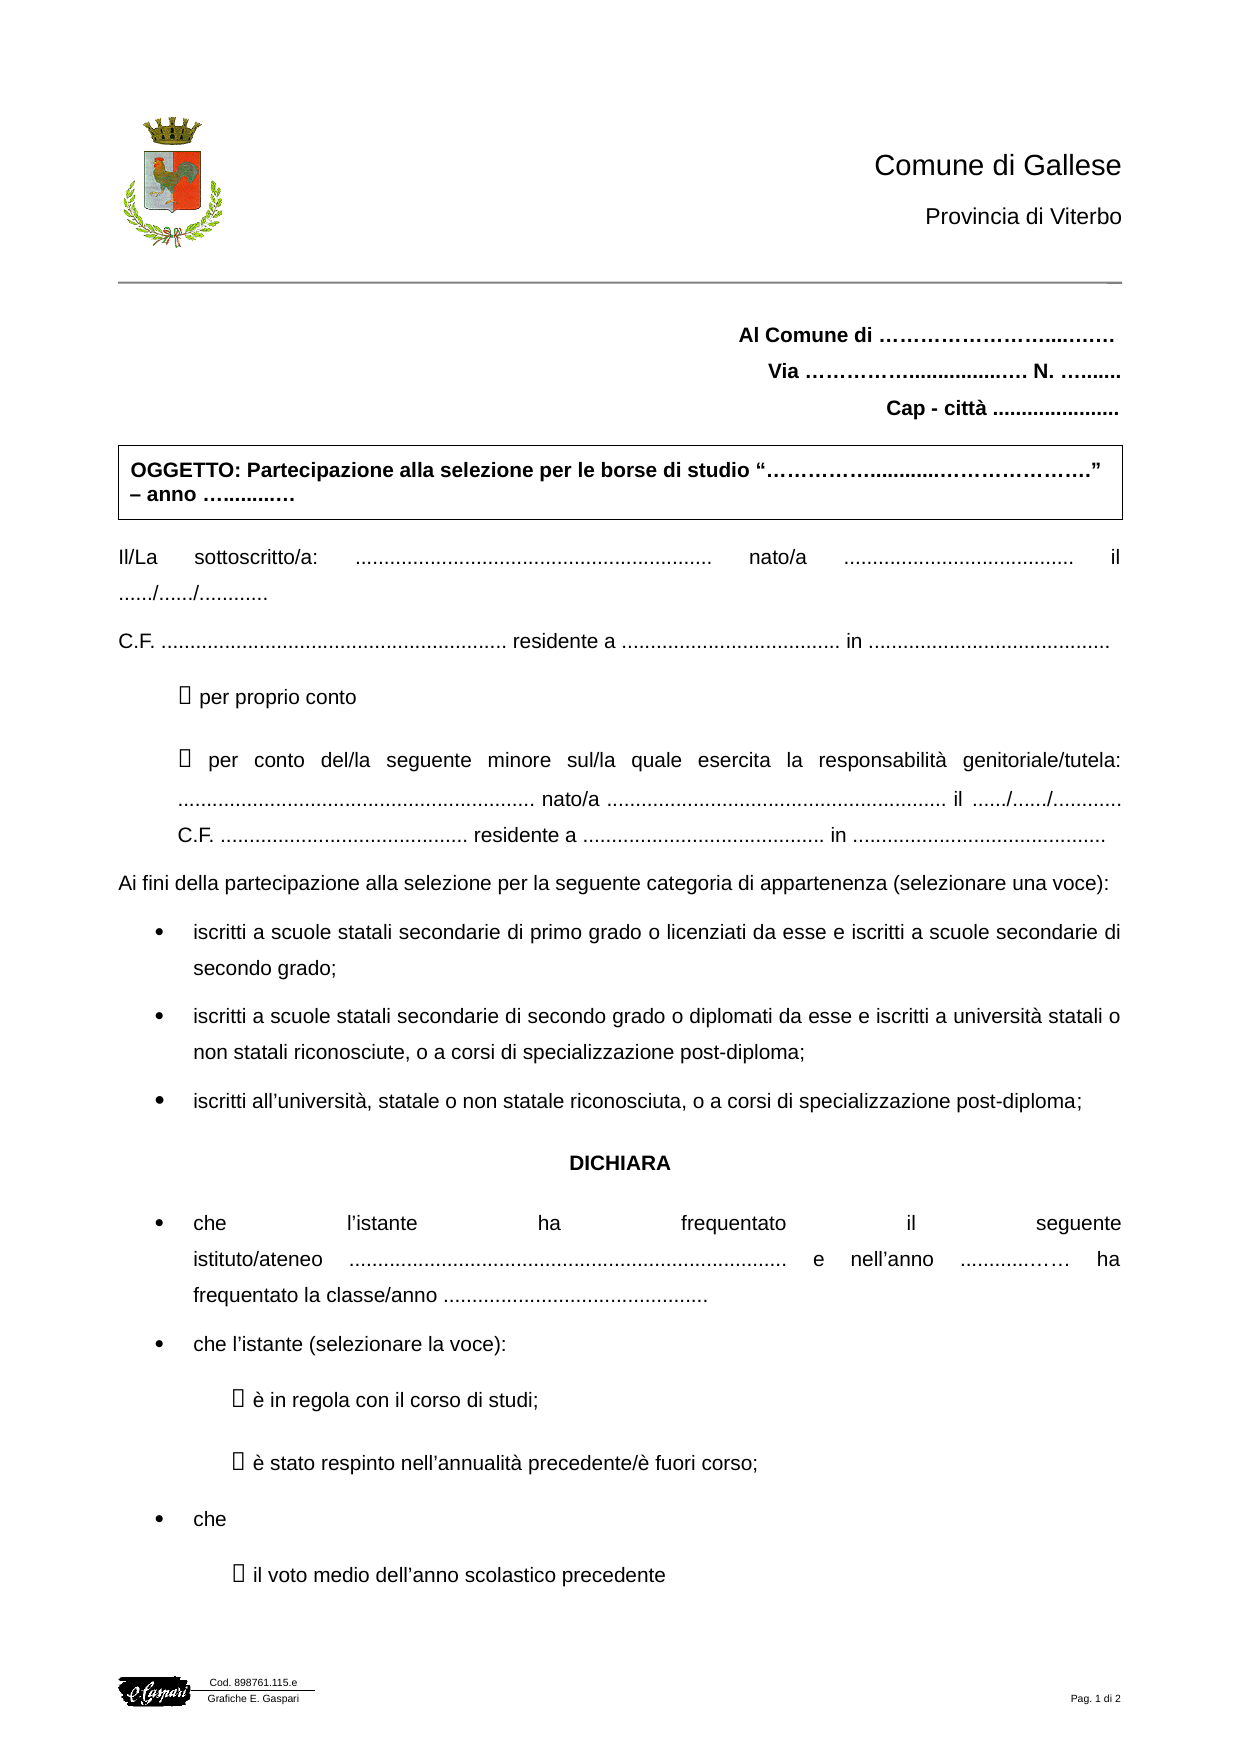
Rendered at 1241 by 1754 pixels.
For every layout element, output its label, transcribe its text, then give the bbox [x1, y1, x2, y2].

picture [122, 117, 224, 248]
text Via ……………................…. N. …....... [235, 359, 1122, 383]
list  il voto medio dell’anno scolastico precedente [231, 1556, 1122, 1590]
list  è stato respinto nell’annualità precedente/è fuori corso; [231, 1444, 1122, 1478]
text  per conto del/la seguente minore sul/la quale esercita la responsabilità genitoriale/tutela: .............................................................. nato/a ........................................................... il ....../....../............ C.F. ........................................... residente a .......................................... in ............................................ [177, 741, 1122, 847]
list iscritti all’università, statale o non statale riconosciuta, o a corsi di specializzazione post-diploma; [156, 1089, 1122, 1113]
text  per proprio conto [177, 677, 1122, 711]
text Al Comune di ……………………....….… [235, 323, 1122, 347]
list iscritti a scuole statali secondarie di secondo grado o diplomati da esse e iscritti a università statali o non statali riconosciute, o a corsi di specializzazione post-diploma; [156, 1004, 1122, 1064]
text Ai fini della partecipazione alla selezione per la seguente categoria di appartenenza (selezionare una voce): [118, 871, 1122, 895]
text Cap - città ...................... [235, 396, 1122, 419]
picture [117, 1675, 191, 1707]
list iscritti a scuole statali secondarie di primo grado o licenziati da esse e iscritti a scuole secondarie di secondo grado; [156, 920, 1122, 980]
text  è in regola con il corso di studi; [231, 1380, 1122, 1414]
list che l’istante (selezionare la voce): [156, 1332, 1122, 1356]
list che [156, 1507, 1122, 1531]
text DICHIARA [118, 1150, 1122, 1174]
list che l’istante ha frequentato il seguente istituto/ateneo ............................................................................ e nell’anno ............…… ha frequentato la classe/anno .............................................. [156, 1211, 1122, 1307]
table_header OGGETTO: Partecipazione alla selezione per le borse di studio “……………............………………….” – anno ….........… [119, 446, 1122, 518]
text Provincia di Viterbo [224, 203, 1122, 229]
text C.F. ............................................................ residente a ...................................... in .......................................... [118, 629, 1122, 653]
text Comune di Gallese [224, 148, 1122, 181]
text Il/La sottoscritto/a: .............................................................. nato/a ........................................ il ....../....../............ [118, 544, 1122, 604]
